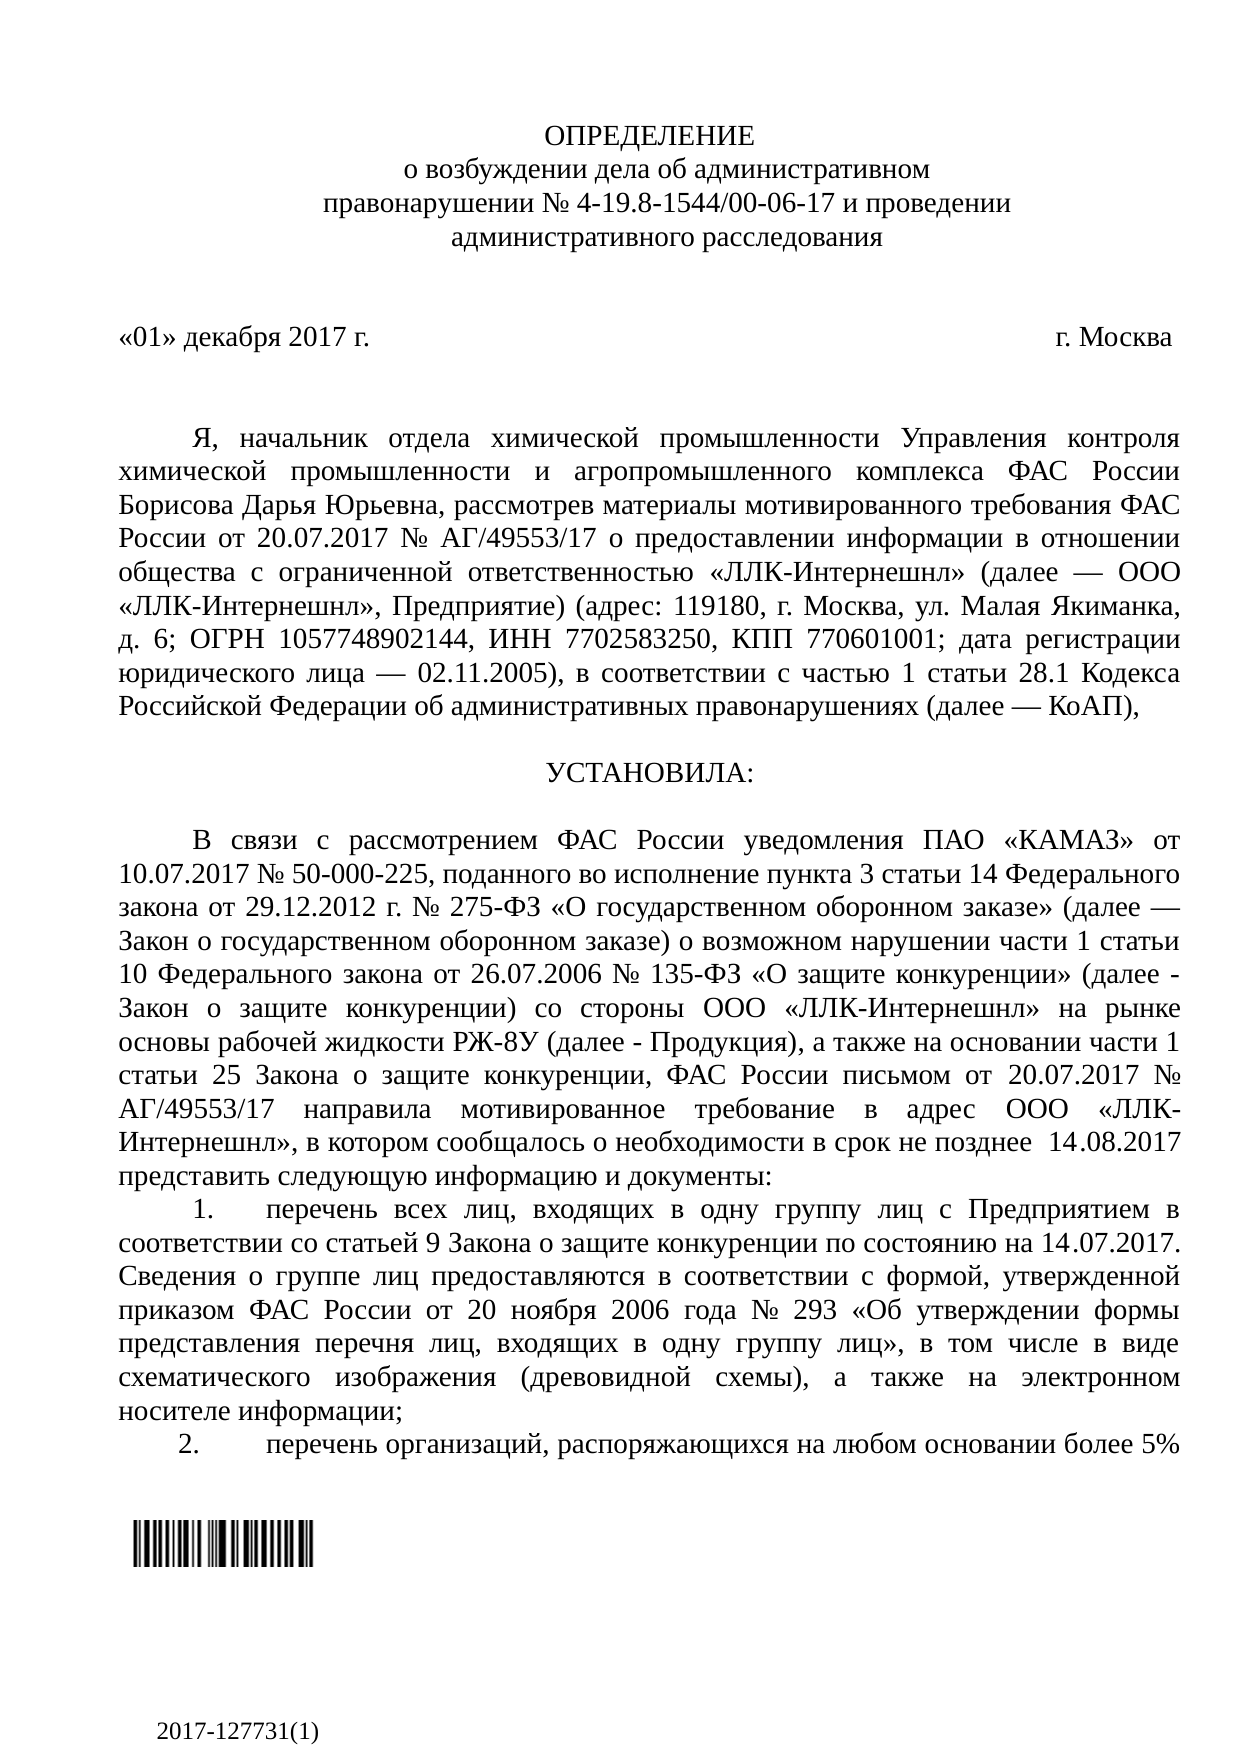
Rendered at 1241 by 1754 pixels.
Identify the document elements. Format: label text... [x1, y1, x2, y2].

text УСТАНОВИЛА: [118, 755, 1181, 789]
text о возбуждении дела об административном правонарушении № 4-19.8-1544/00-06-17 и проведении административного расследования [307, 152, 1026, 252]
text Я, начальник отдела химической промышленности Управления контроля химической промышленности и агропромышленного комплекса ФАС России Борисова Дарья Юрьевна, рассмотрев материалы мотивированного требования ФАС России от 20.07.2017 № АГ/49553/17 о предоставлении информации в отношении общества с ограниченной ответственностью «ЛЛК-Интернешнл» (далее — ООО «ЛЛК-Интернешнл», Предприятие) (адрес: 119180, г. Москва, ул. Малая Якиманка, д. 6; ОГРН 1057748902144, ИНН 7702583250, КПП 770601001; дата регистрации юридического лица — 02.11.2005), в соответствии с частью 1 статьи 28.1 Кодекса Российской Федерации об административных правонарушениях (далее — КоАП), [118, 420, 1181, 722]
picture [118, 1520, 331, 1567]
text ОПРЕДЕЛЕНИЕ [118, 118, 1181, 152]
text «01» декабря 2017 г. г. Москва [118, 319, 1181, 353]
text 2. перечень организаций, распоряжающихся на любом основании более 5% [118, 1426, 1181, 1460]
text 1. перечень всех лиц, входящих в одну группу лиц с Предприятием в соответствии со статьей 9 Закона о защите конкуренции по состоянию на 14.07.2017. Сведения о группе лиц предоставляются в соответствии с формой, утвержденной приказом ФАС России от 20 ноября 2006 года № 293 «Об утверждении формы представления перечня лиц, входящих в одну группу лиц», в том числе в виде схематического изображения (древовидной схемы), а также на электронном носителе информации; [118, 1191, 1181, 1426]
text В связи с рассмотрением ФАС России уведомления ПАО «КАМАЗ» от 10.07.2017 № 50-000-225, поданного во исполнение пункта 3 статьи 14 Федерального закона от 29.12.2012 г. № 275-ФЗ «О государственном оборонном заказе» (далее — Закон о государственном оборонном заказе) о возможном нарушении части 1 статьи 10 Федерального закона от 26.07.2006 № 135-ФЗ «О защите конкуренции» (далее - Закон о защите конкуренции) со стороны ООО «ЛЛК-Интернешнл» на рынке основы рабочей жидкости РЖ-8У (далее - Продукция), а также на основании части 1 статьи 25 Закона о защите конкуренции, ФАС России письмом от 20.07.2017 № АГ/49553/17 направила мотивированное требование в адрес ООО «ЛЛК-Интернешнл», в котором сообщалось о необходимости в срок не позднее 14.08.2017 представить следующую информацию и документы: [118, 822, 1181, 1191]
